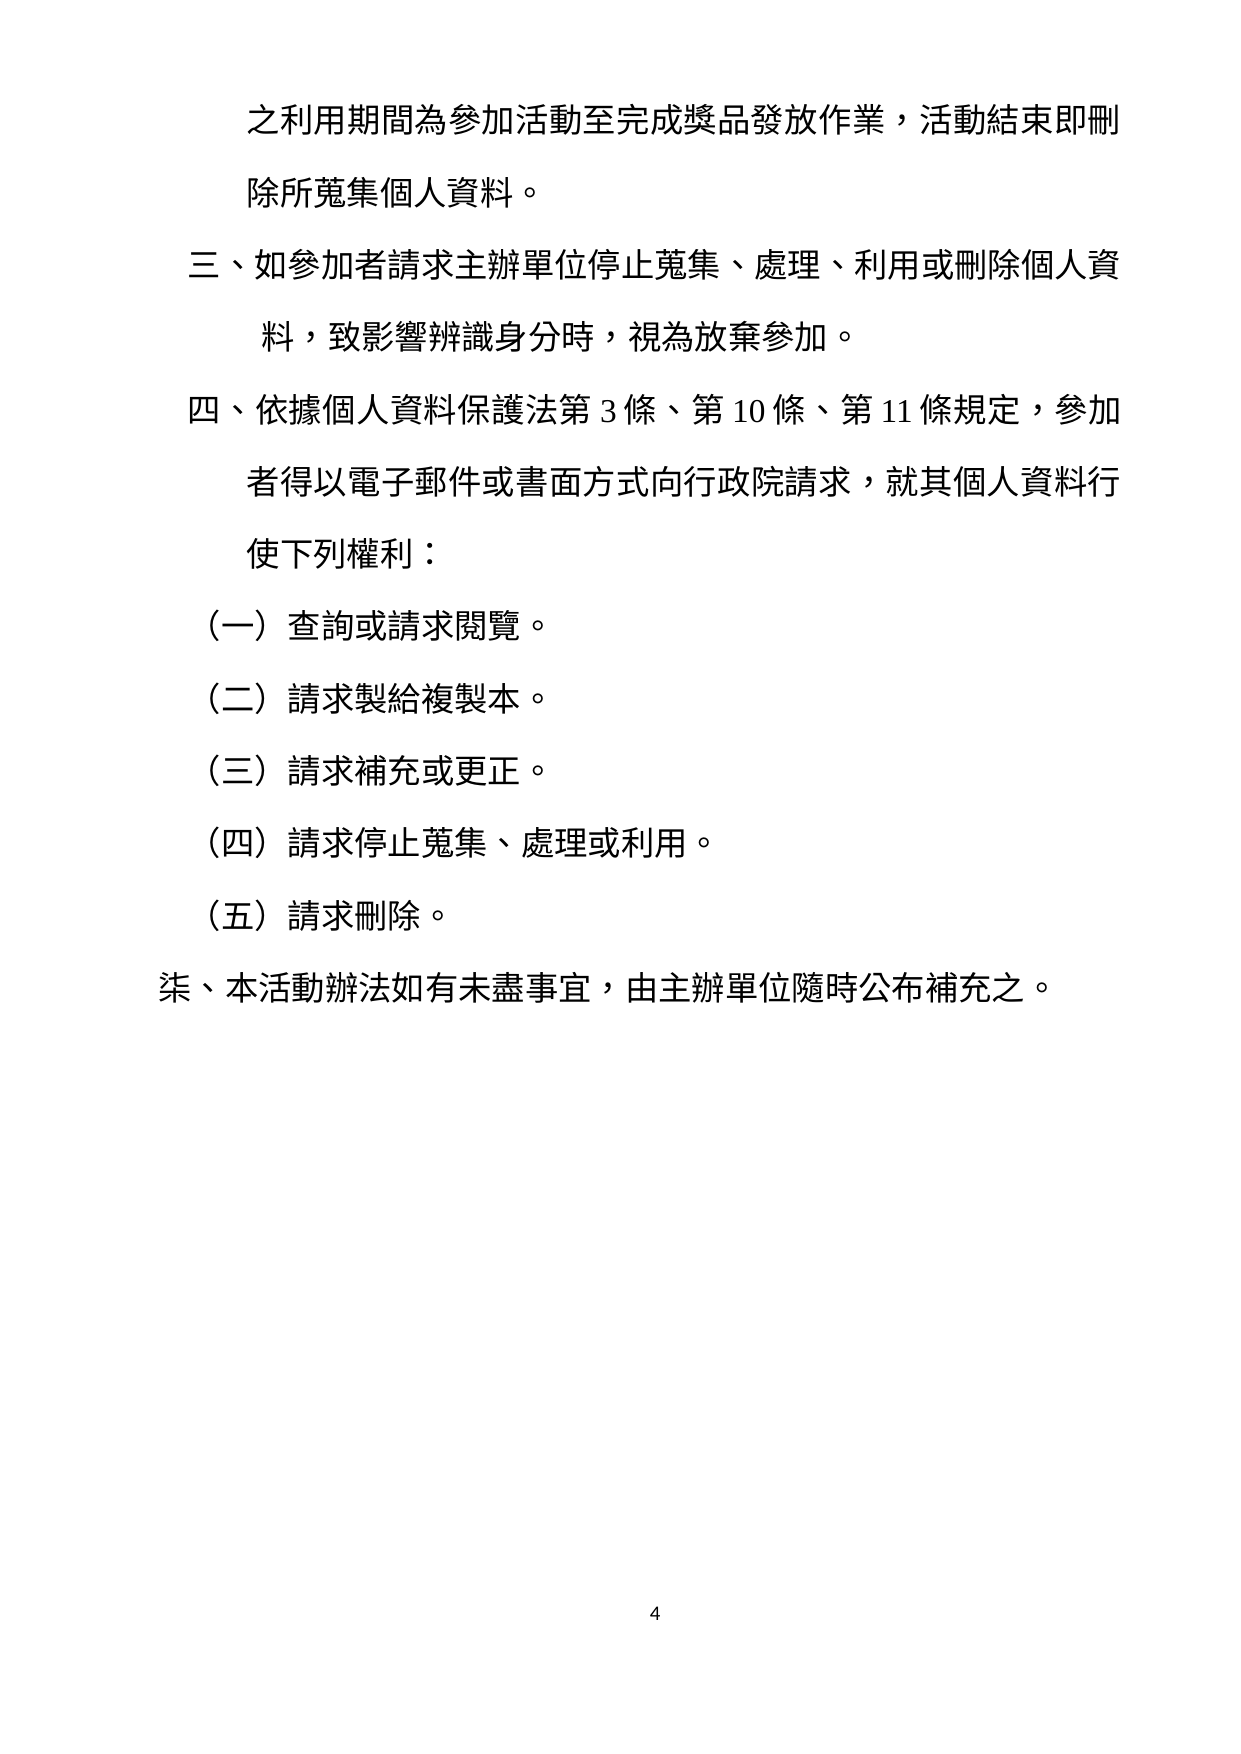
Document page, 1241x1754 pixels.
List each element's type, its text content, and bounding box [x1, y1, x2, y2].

text 之利用期間為參加活動至完成獎品發放作業，活動結束即刪除所蒐集個人資料。 [187, 94, 1122, 215]
text 柒、本活動辦法如有未盡事宜，由主辦單位隨時公布補充之。 [158, 962, 1122, 1010]
text 四、依據個人資料保護法第3條、第10條、第11條規定，參加者得以電子郵件或書面方式向行政院請求，就其個人資料行使下列權利： [187, 383, 1122, 576]
text （四）請求停止蒐集、處理或利用。 [187, 817, 1122, 865]
text （一）查詢或請求閱覽。 [187, 600, 1122, 648]
text （五）請求刪除。 [187, 889, 1122, 938]
text 三、如參加者請求主辦單位停止蒐集、處理、利用或刪除個人資料，致影響辨識身分時，視為放棄參加。 [187, 239, 1122, 359]
text （二）請求製給複製本。 [187, 672, 1122, 721]
text （三）請求補充或更正。 [187, 745, 1122, 793]
